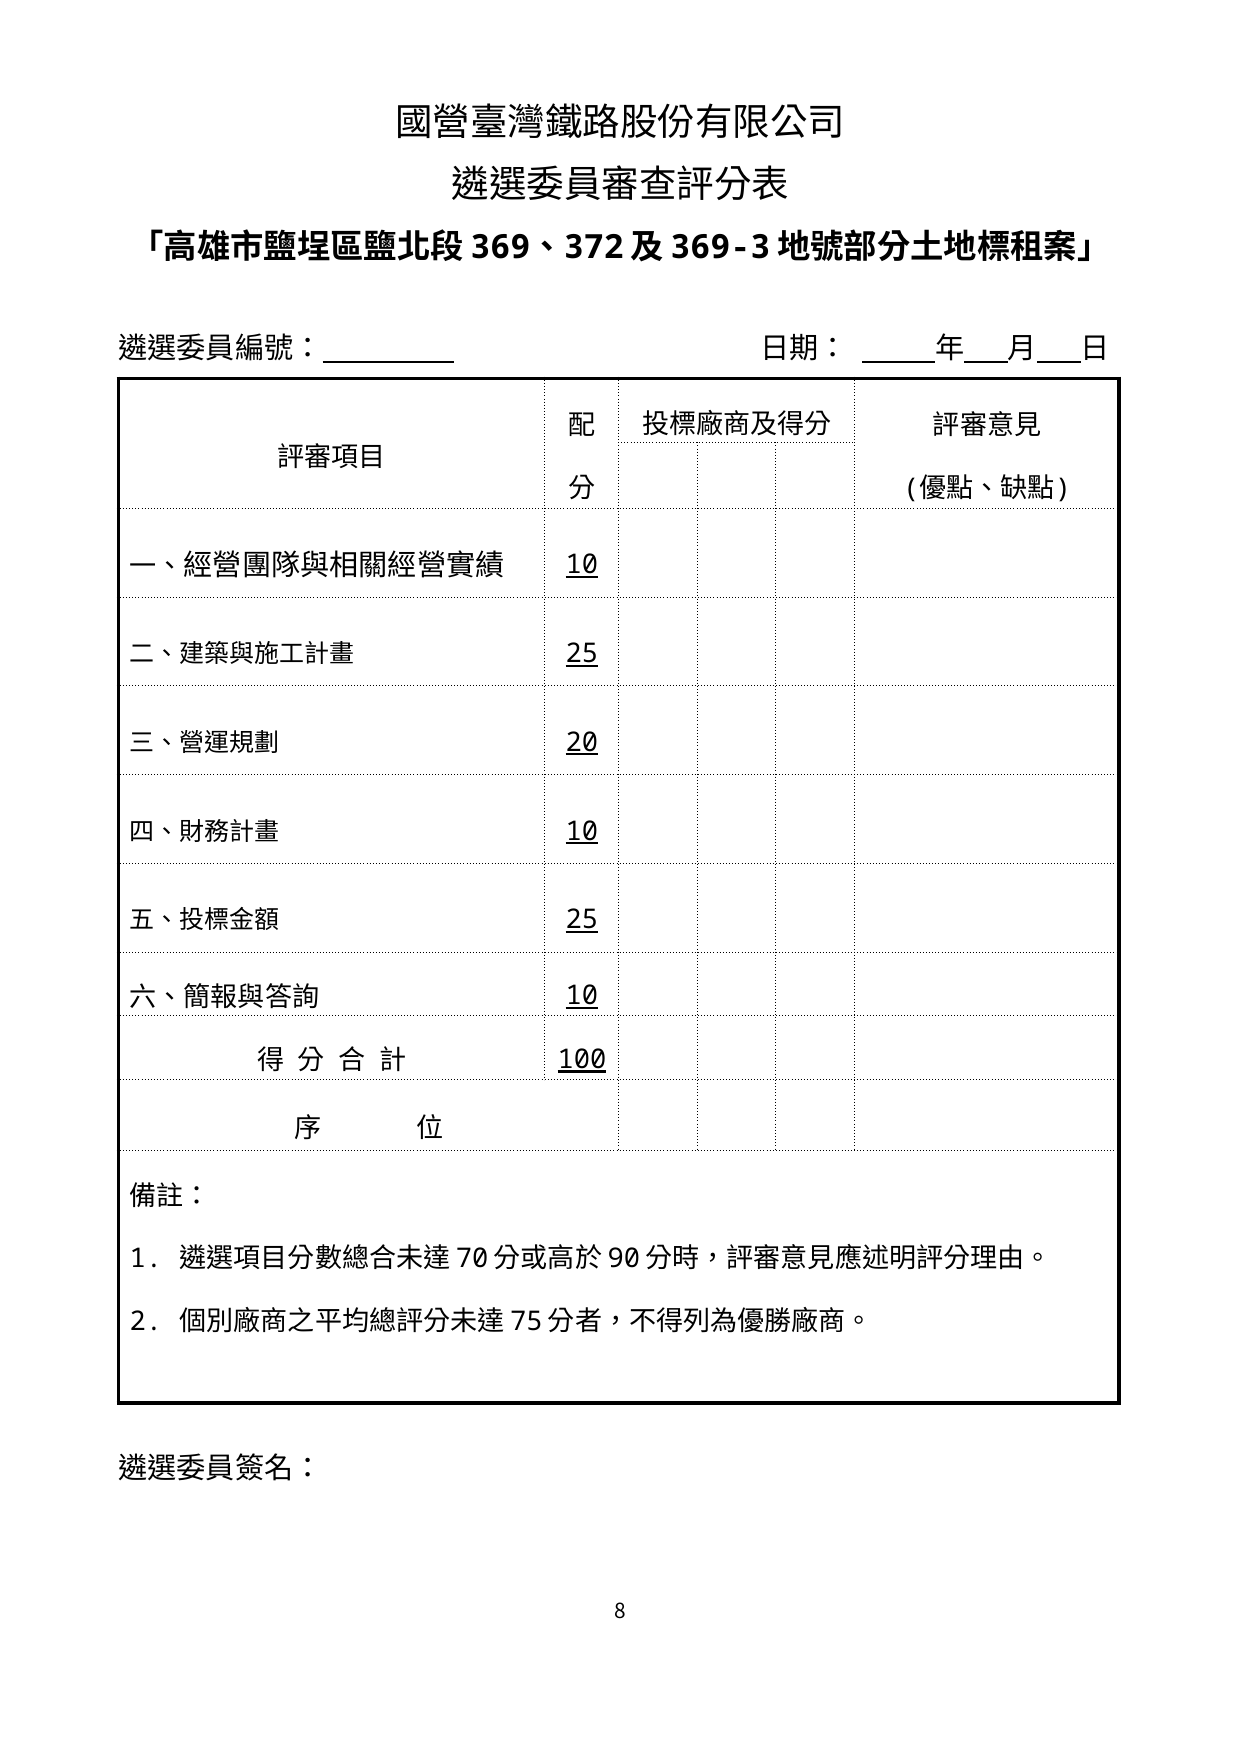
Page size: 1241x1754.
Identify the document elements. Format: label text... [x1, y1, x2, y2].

table_cell 得 分 合 計 [120, 1015, 545, 1079]
table_cell [855, 685, 1117, 774]
text 「高雄市鹽埕區鹽北段369、372及369-3地號部分土地標租案」 [118, 202, 1122, 264]
table_cell 序 位 [120, 1079, 618, 1150]
table_cell [776, 1015, 854, 1079]
table_cell [855, 508, 1117, 597]
table_cell 備註： 遴選項目分數總合未達70分或高於90分時，評審意見應述明評分理由。 個別廠商之平均總評分未達75分者，不得列為優勝廠商。 [120, 1150, 1117, 1401]
table_cell [855, 952, 1117, 1015]
table_cell [619, 685, 697, 774]
table_cell 100 [545, 1015, 618, 1079]
table_cell 25 [545, 863, 618, 952]
table_cell [697, 442, 776, 508]
table_cell [855, 597, 1117, 685]
text 國營臺灣鐵路股份有限公司 [118, 77, 1122, 139]
table_cell [697, 1079, 776, 1150]
table_cell [776, 685, 854, 774]
table_cell [619, 774, 697, 863]
table_header 評審項目 [120, 380, 545, 508]
table_cell [776, 597, 854, 685]
table_cell [697, 1015, 776, 1079]
table_cell [776, 952, 854, 1015]
table_cell [619, 597, 697, 685]
table_cell [619, 952, 697, 1015]
table_cell [697, 863, 776, 952]
table_cell [776, 1079, 854, 1150]
table_cell 二、建築與施工計畫 [120, 597, 545, 685]
table_cell [619, 863, 697, 952]
table_cell 10 [545, 508, 618, 597]
table_cell 三、營運規劃 [120, 685, 545, 774]
table_cell [776, 508, 854, 597]
text 遴選委員簽名： [118, 1424, 1122, 1487]
table_cell [776, 863, 854, 952]
table_cell 四、財務計畫 [120, 774, 545, 863]
table_header 投標廠商及得分 [619, 380, 854, 442]
table_cell [855, 863, 1117, 952]
text 遴選委員編號： 日期： 年 月 日 [118, 304, 1122, 367]
table_cell 25 [545, 597, 618, 685]
table_cell [855, 774, 1117, 863]
table_cell [619, 1015, 697, 1079]
table_cell 20 [545, 685, 618, 774]
text 遴選委員審查評分表 [118, 139, 1122, 202]
table_cell [697, 685, 776, 774]
table_cell [697, 952, 776, 1015]
table_cell [619, 442, 697, 508]
table_cell 10 [545, 774, 618, 863]
table_header 評審意見 (優點、缺點) [855, 380, 1117, 508]
table_cell [855, 1015, 1117, 1079]
table_cell 五、投標金額 [120, 863, 545, 952]
table_cell 六、簡報與答詢 [120, 952, 545, 1015]
table_cell [776, 774, 854, 863]
table_cell [697, 774, 776, 863]
table_cell 一、經營團隊與相關經營實績 [120, 508, 545, 597]
table_cell [619, 1079, 697, 1150]
table_header 配分 [545, 380, 618, 508]
table_cell [855, 1079, 1117, 1150]
table_cell 10 [545, 952, 618, 1015]
table_cell [697, 597, 776, 685]
table_cell [697, 508, 776, 597]
table_cell [619, 508, 697, 597]
table_cell [776, 442, 854, 508]
